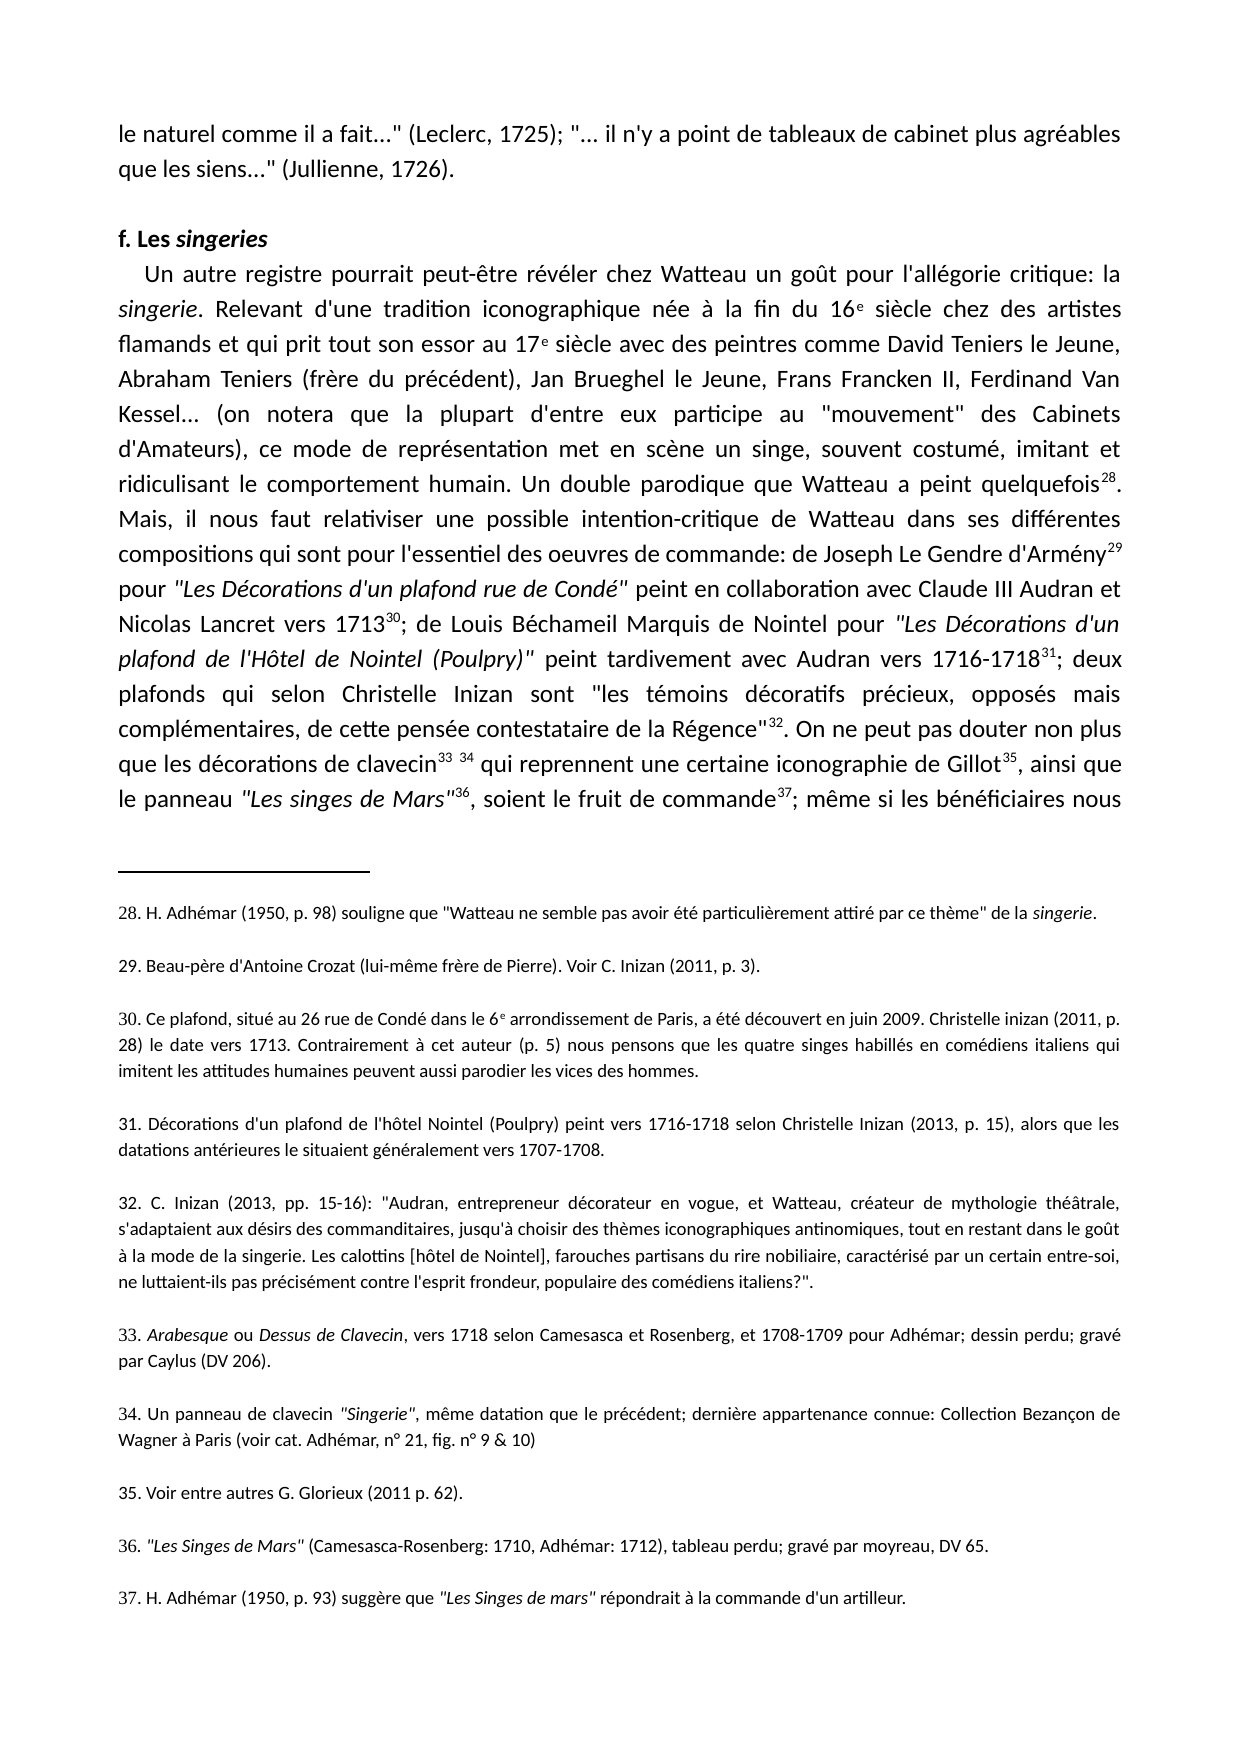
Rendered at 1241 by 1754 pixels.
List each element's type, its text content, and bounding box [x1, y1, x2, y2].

text . "Les Singes de Mars" (Camesasca-Rosenberg: 1710, Adhémar: 1712), tableau perdu; gravé par moyreau, DV 65. [118, 1534, 1122, 1557]
text f. Les singeries [118, 223, 1122, 254]
text . Un panneau de clavecin "Singerie", même datation que le précédent; dernière appartenance connue: Collection Bezançon de Wagner à Paris (voir cat. Adhémar, n° 21, fig. n° 9 & 10) [118, 1402, 1122, 1451]
text le naturel comme il a fait..." (Leclerc, 1725); "... il n'y a point de tableaux de cabinet plus agréables que les siens..." (Jullienne, 1726). [118, 118, 1122, 184]
text . Voir entre autres G. Glorieux (2011 p. 62). [118, 1481, 1122, 1504]
text . C. Inizan (2013, pp. 15-16): "Audran, entrepreneur décorateur en vogue, et Watteau, créateur de mythologie théâtrale, s'adaptaient aux désirs des commanditaires, jusqu'à choisir des thèmes iconographiques antinomiques, tout en restant dans le goût à la mode de la singerie. Les calottins [hôtel de Nointel], farouches partisans du rire nobiliaire, caractérisé par un certain entre-soi, ne luttaient-ils pas précisément contre l'esprit frondeur, populaire des comédiens italiens?". [118, 1191, 1122, 1293]
text Un autre registre pourrait peut-être révéler chez Watteau un goût pour l'allégorie critique: la singerie. Relevant d'une tradition iconographique née à la fin du 16e siècle chez des artistes flamands et qui prit tout son essor au 17e siècle avec des peintres comme David Teniers le Jeune, Abraham Teniers (frère du précédent), Jan Brueghel le Jeune, Frans Francken II, Ferdinand Van Kessel... (on notera que la plupart d'entre eux participe au "mouvement" des Cabinets d'Amateurs), ce mode de représentation met en scène un singe, souvent costumé, imitant et ridiculisant le comportement humain. Un double parodique que Watteau a peint quelquefois. Mais, il nous faut relativiser une possible intention-critique de Watteau dans ses différentes compositions qui sont pour l'essentiel des oeuvres de commande: de Joseph Le Gendre d'Armény pour "Les Décorations d'un plafond rue de Condé" peint en collaboration avec Claude III Audran et Nicolas Lancret vers 1713; de Louis Béchameil Marquis de Nointel pour "Les Décorations d'un plafond de l'Hôtel de Nointel (Poulpry)" peint tardivement avec Audran vers 1716-1718; deux plafonds qui selon Christelle Inizan sont "les témoins décoratifs précieux, opposés mais complémentaires, de cette pensée contestataire de la Régence". On ne peut pas douter non plus que les décorations de clavecin qui reprennent une certaine iconographie de Gillot, ainsi que le panneau "Les singes de Mars", soient le fruit de commande; même si les bénéficiaires nous [118, 258, 1122, 814]
text . H. Adhémar (1950, p. 93) suggère que "Les Singes de mars" répondrait à la commande d'un artilleur. [118, 1587, 1122, 1609]
text . Décorations d'un plafond de l'hôtel Nointel (Poulpry) peint vers 1716-1718 selon Christelle Inizan (2013, p. 15), alors que les datations antérieures le situaient généralement vers 1707-1708. [118, 1112, 1122, 1161]
text . Beau-père d'Antoine Crozat (lui-même frère de Pierre). Voir C. Inizan (2011, p. 3). [118, 954, 1122, 977]
text . H. Adhémar (1950, p. 98) souligne que "Watteau ne semble pas avoir été particulièrement attiré par ce thème" de la singerie. [118, 901, 1122, 924]
text . Arabesque ou Dessus de Clavecin, vers 1718 selon Camesasca et Rosenberg, et 1708-1709 pour Adhémar; dessin perdu; gravé par Caylus (DV 206). [118, 1323, 1122, 1372]
text . Ce plafond, situé au 26 rue de Condé dans le 6e arrondissement de Paris, a été découvert en juin 2009. Christelle inizan (2011, p. 28) le date vers 1713. Contrairement à cet auteur (p. 5) nous pensons que les quatre singes habillés en comédiens italiens qui imitent les attitudes humaines peuvent aussi parodier les vices des hommes. [118, 1007, 1122, 1082]
